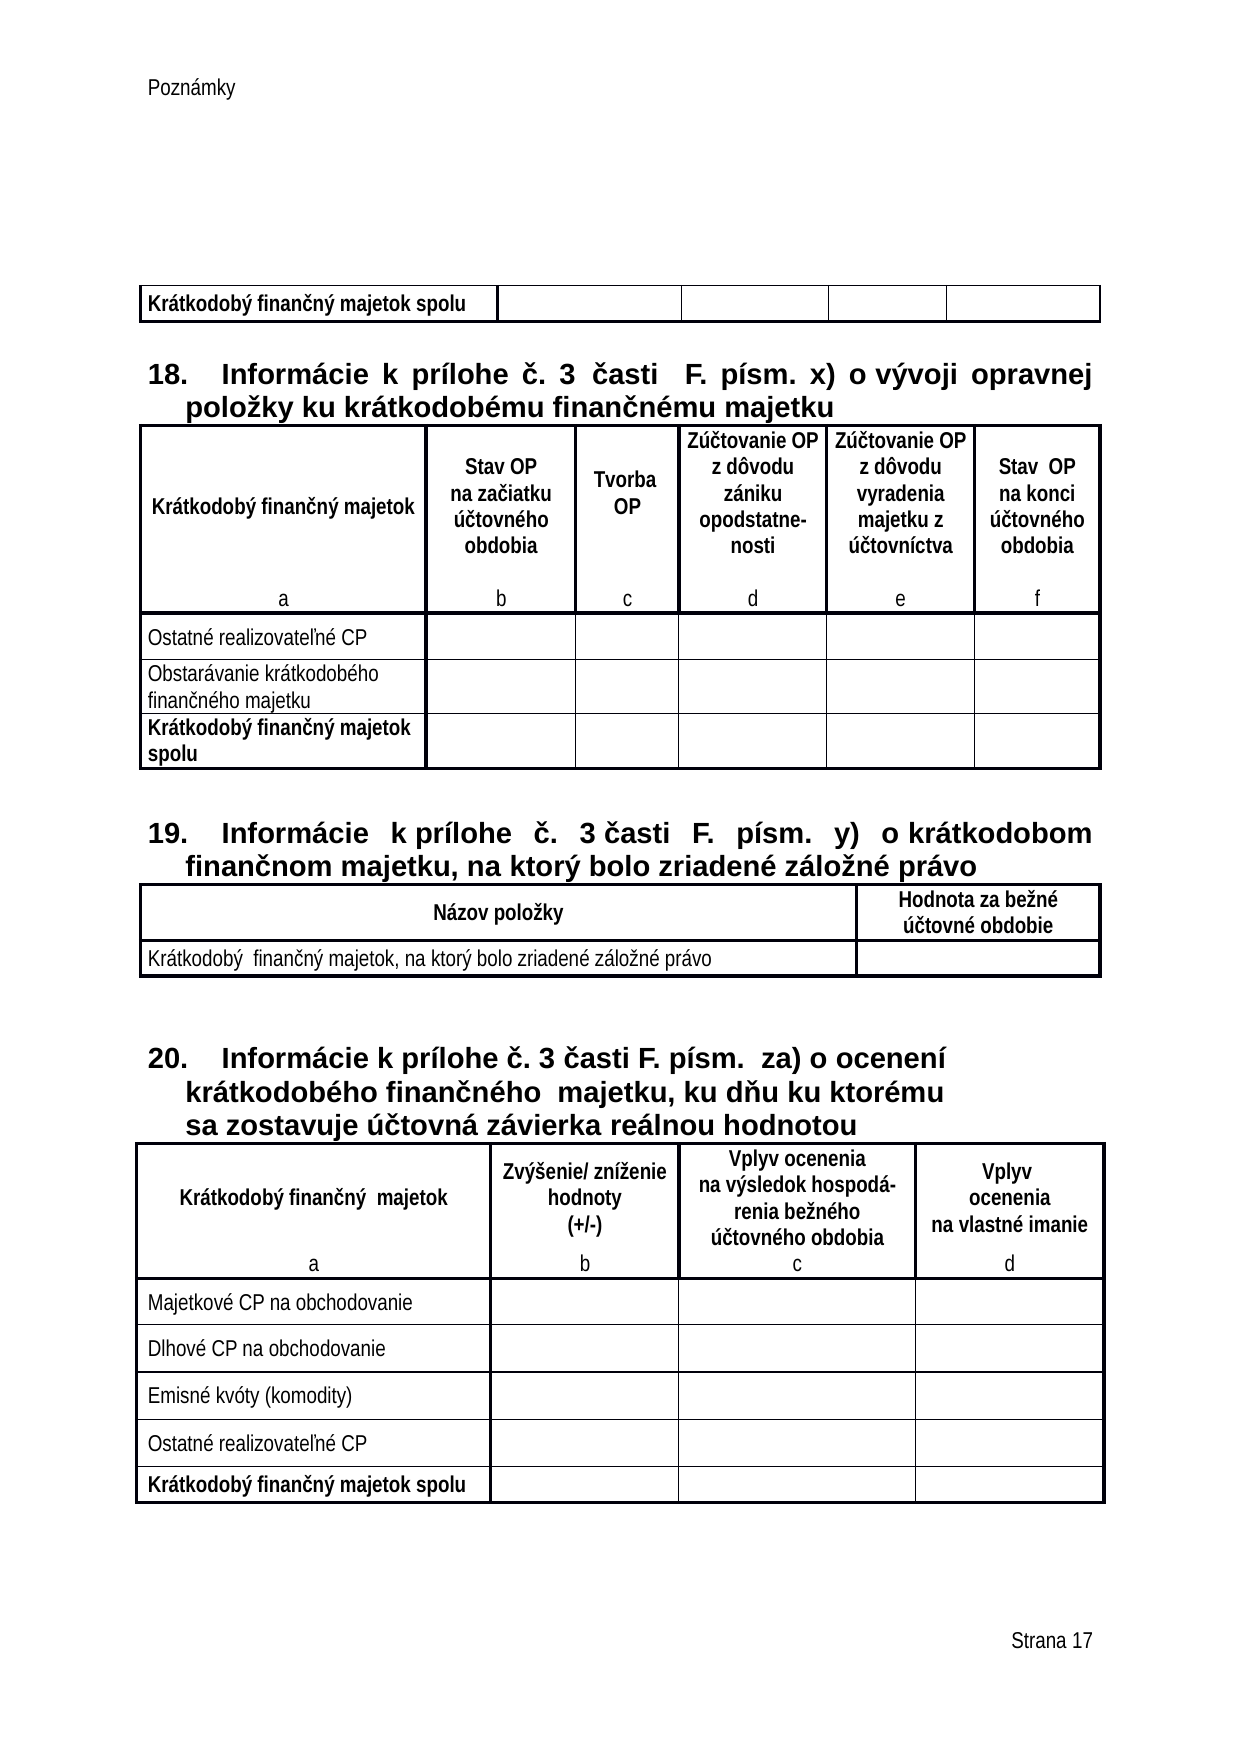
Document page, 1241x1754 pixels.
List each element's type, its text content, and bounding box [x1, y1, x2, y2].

table_cell [576, 660, 678, 713]
table_cell [679, 660, 826, 713]
table_cell b [492, 1250, 677, 1277]
table_cell [829, 286, 946, 320]
table_header Názov položky [142, 886, 855, 939]
table_cell Obstarávanie krátkodobého finančného majetku [142, 660, 424, 713]
table_cell Ostatné realizovateľné CP [142, 615, 424, 659]
table_cell Majetkové CP na obchodovanie [138, 1280, 489, 1324]
table_cell f [976, 585, 1098, 611]
table_header Stav OP na začiatku účtovného obdobia [428, 427, 574, 585]
table_cell [576, 615, 678, 659]
table_cell [679, 714, 826, 767]
table_cell [428, 714, 575, 767]
table_cell Ostatné realizovateľné CP [138, 1420, 489, 1466]
table_cell [679, 1280, 915, 1324]
table_cell Krátkodobý finančný majetok spolu [142, 714, 424, 767]
table_cell [492, 1467, 678, 1501]
table_cell Emisné kvóty (komodity) [138, 1373, 489, 1418]
table_cell [428, 660, 575, 713]
table_cell [492, 1373, 678, 1418]
table_cell [858, 942, 1098, 974]
table_cell [827, 714, 974, 767]
table_cell a [142, 585, 424, 611]
table_cell [428, 615, 575, 659]
table_cell [975, 660, 1098, 713]
table_cell e [828, 585, 973, 611]
title Informácie k prílohe č. 3 časti F. písm. za) o ocenení krátkodobého finančného majetku, ku dňu ku ktorému sa zostavuje účtovná závierka reálnou hodnotou [148, 1041, 1093, 1142]
table_cell [947, 286, 1099, 320]
table_header Krátkodobý finančný majetok [138, 1145, 489, 1250]
table_header Vplyv ocenenia na výsledok hospodá-renia bežného účtovného obdobia [681, 1145, 914, 1250]
table_cell Krátkodobý finančný majetok spolu [138, 1467, 489, 1501]
table_cell [499, 286, 681, 320]
table_header Hodnota za bežné účtovné obdobie [858, 886, 1098, 939]
table_header Zúčtovanie OP z dôvodu vyradenia majetku z účtovníctva [828, 427, 973, 585]
table_cell [916, 1280, 1102, 1324]
table_cell c [681, 1250, 914, 1277]
table_header Vplyv ocenenia na vlastné imanie [917, 1145, 1102, 1250]
table_cell Krátkodobý finančný majetok, na ktorý bolo zriadené záložné právo [142, 942, 855, 974]
table_cell [682, 286, 828, 320]
table_cell c [577, 585, 677, 611]
table_header Krátkodobý finančný majetok [142, 427, 424, 585]
table_cell Dlhové CP na obchodovanie [138, 1325, 489, 1371]
table_header Tvorba OP [577, 427, 677, 585]
table_cell [679, 615, 826, 659]
table_cell Krátkodobý finančný majetok spolu [142, 286, 496, 320]
table_cell [916, 1420, 1102, 1466]
table_cell a [138, 1250, 489, 1277]
table_cell [576, 714, 678, 767]
title Informácie k prílohe č. 3 časti F. písm. y) o krátkodobom finančnom majetku, na ktorý bolo zriadené záložné právo [148, 816, 1093, 883]
table_cell [827, 615, 974, 659]
table_cell [679, 1373, 915, 1418]
table_cell [827, 660, 974, 713]
table_cell b [428, 585, 574, 611]
table_cell [492, 1325, 678, 1371]
table_cell [916, 1325, 1102, 1371]
title Informácie k prílohe č. 3 časti F. písm. x) o vývoji opravnej položky ku krátkodobému finančnému majetku [148, 357, 1093, 424]
table_cell [492, 1280, 678, 1324]
table_header Zvýšenie/ zníženie hodnoty (+/-) [492, 1145, 677, 1250]
table_cell d [681, 585, 825, 611]
table_cell [679, 1467, 915, 1501]
table_cell [916, 1467, 1102, 1501]
table_cell [492, 1420, 678, 1466]
table_cell [679, 1420, 915, 1466]
table_cell [916, 1373, 1102, 1418]
table_header Zúčtovanie OP z dôvodu zániku opodstatne-nosti [681, 427, 825, 585]
table_cell [975, 615, 1098, 659]
table_cell [679, 1325, 915, 1371]
table_header Stav OP na konci účtovného obdobia [976, 427, 1098, 585]
table_cell d [917, 1250, 1102, 1277]
table_cell [975, 714, 1098, 767]
